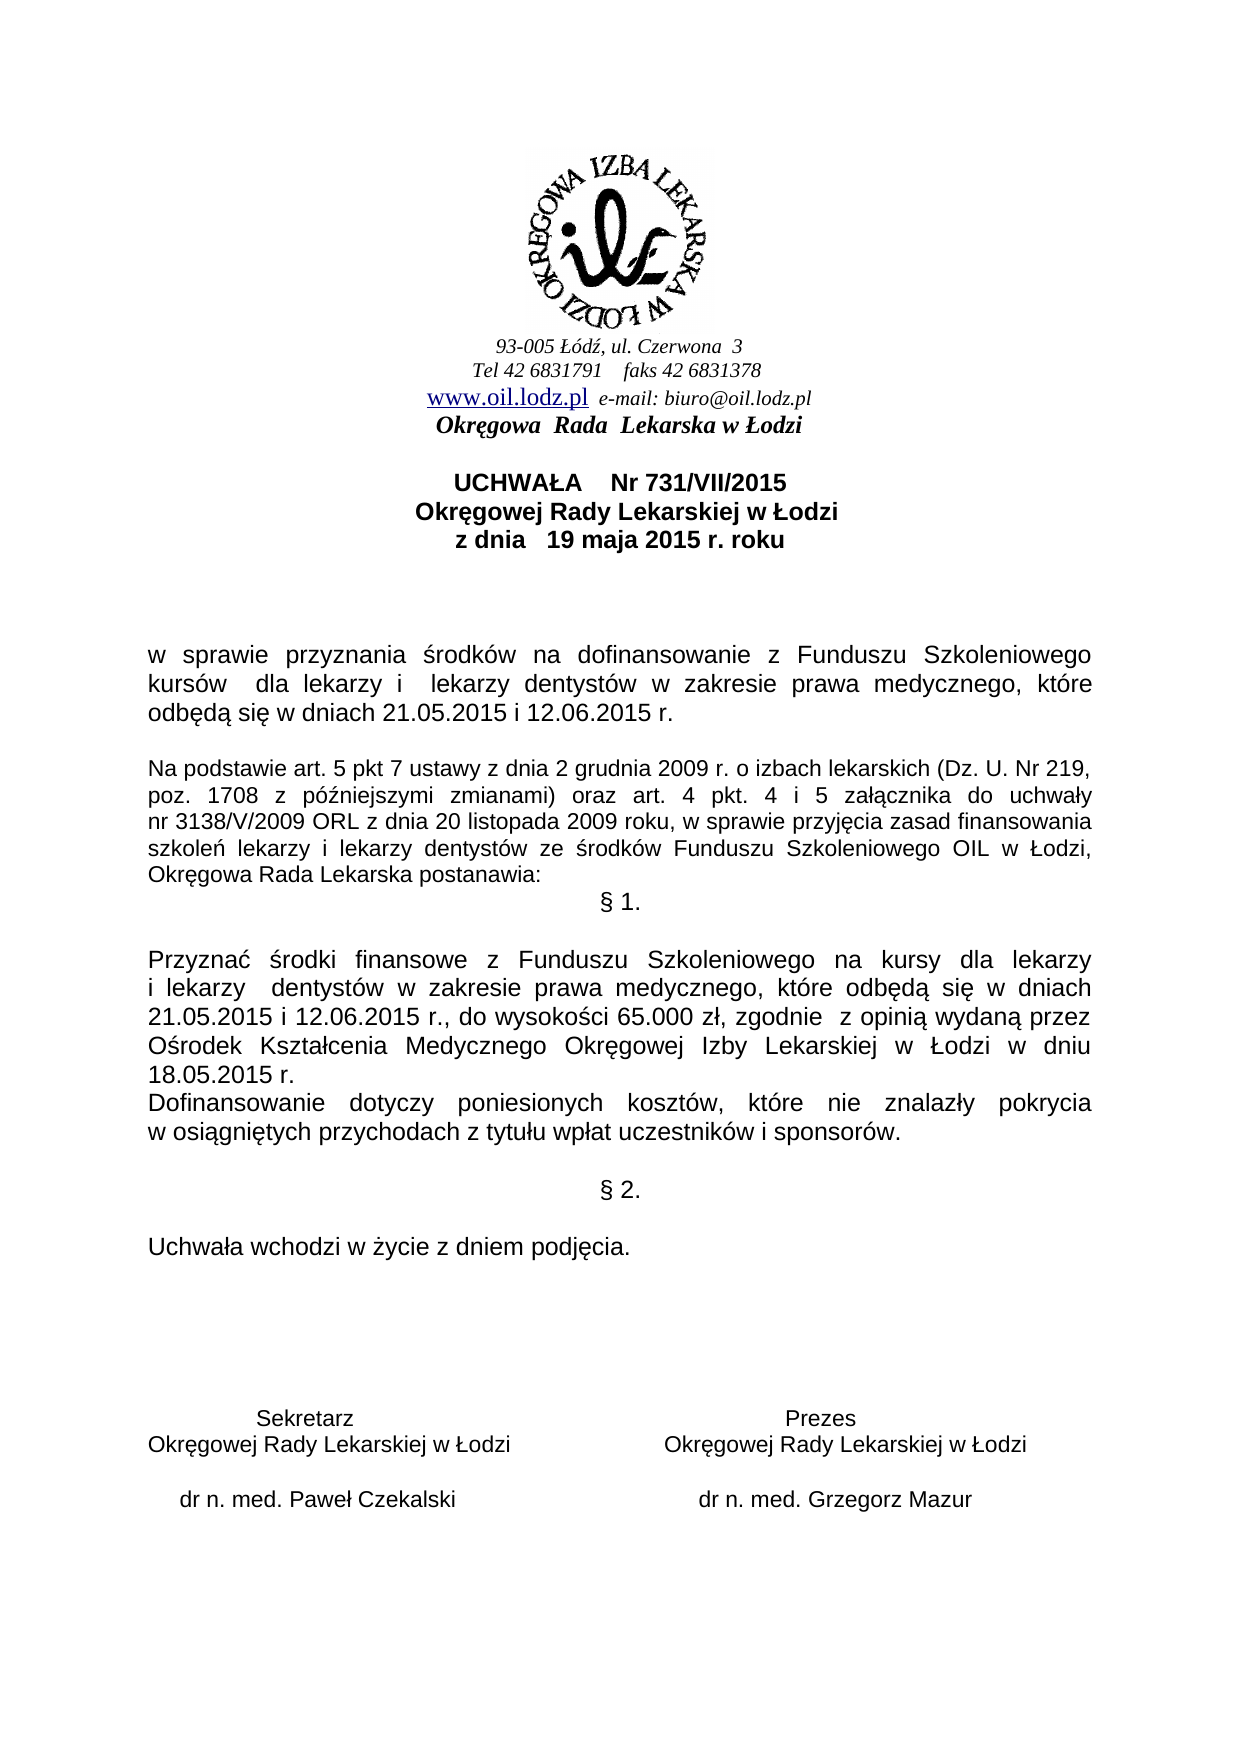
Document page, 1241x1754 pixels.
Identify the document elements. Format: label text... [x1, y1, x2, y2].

text z dnia 19 maja 2015 r. roku [148, 525, 1093, 554]
text Okręgowej Rady Lekarskiej w Łodzi [148, 497, 1093, 525]
text Sekretarz Prezes [148, 1405, 1093, 1431]
text Tel 42 6831791 faks 42 6831378 [148, 358, 1093, 382]
text § 2. [148, 1175, 1093, 1203]
text www.oil.lodz.pl e-mail: biuro@oil.lodz.pl [148, 382, 1093, 410]
text UCHWAŁA Nr 731/VII/2015 [148, 468, 1093, 497]
text Na podstawie art. 5 pkt 7 ustawy z dnia 2 grudnia 2009 r. o izbach lekarskich (Dz. U. Nr 219, poz. 1708 z późniejszymi zmianami) oraz art. 4 pkt. 4 i 5 załącznika do uchwały nr 3138/V/2009 ORL z dnia 20 listopada 2009 roku, w sprawie przyjęcia zasad finansowania szkoleń lekarzy i lekarzy dentystów ze środków Funduszu Szkoleniowego OIL w Łodzi, Okręgowa Rada Lekarska postanawia: [148, 755, 1093, 887]
text Okręgowa Rada Lekarska w Łodzi [148, 410, 1093, 439]
text Dofinansowanie dotyczy poniesionych kosztów, które nie znalazły pokrycia w osiągniętych przychodach z tytułu wpłat uczestników i sponsorów. [148, 1088, 1093, 1146]
text Uchwała wchodzi w życie z dniem podjęcia. [148, 1232, 1093, 1261]
text § 1. [148, 887, 1093, 916]
text Przyznać środki finansowe z Funduszu Szkoleniowego na kursy dla lekarzy i lekarzy dentystów w zakresie prawa medycznego, które odbędą się w dniach 21.05.2015 i 12.06.2015 r., do wysokości 65.000 zł, zgodnie z opinią wydaną przez Ośrodek Kształcenia Medycznego Okręgowej Izby Lekarskiej w Łodzi w dniu 18.05.2015 r. [148, 945, 1093, 1088]
text w sprawie przyznania środków na dofinansowanie z Funduszu Szkoleniowego kursów dla lekarzy i lekarzy dentystów w zakresie prawa medycznego, które odbędą się w dniach 21.05.2015 i 12.06.2015 r. [148, 640, 1093, 727]
text dr n. med. Paweł Czekalski dr n. med. Grzegorz Mazur [148, 1484, 1093, 1512]
text Okręgowej Rady Lekarskiej w Łodzi Okręgowej Rady Lekarskiej w Łodzi [148, 1431, 1093, 1457]
text 93-005 Łódź, ul. Czerwona 3 [148, 333, 1093, 358]
